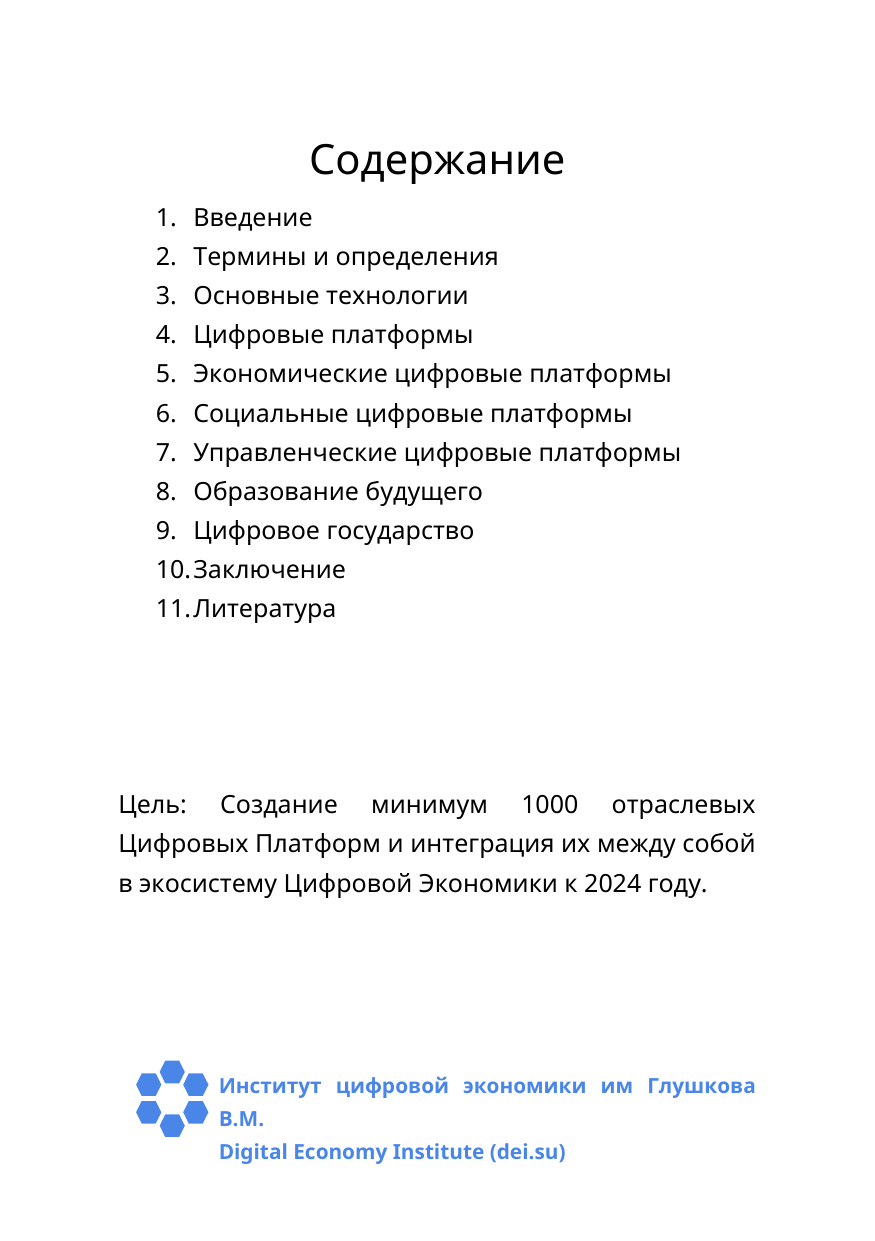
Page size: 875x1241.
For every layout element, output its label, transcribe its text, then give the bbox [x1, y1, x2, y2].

list Термины и определения [156, 239, 756, 273]
list Заключение [156, 552, 756, 586]
list Введение [156, 199, 756, 233]
list Цифровое государство [156, 513, 756, 547]
list Основные технологии [156, 278, 756, 312]
list Цифровые платформы [156, 317, 756, 351]
list Социальные цифровые платформы [156, 395, 756, 429]
list Управленческие цифровые платформы [156, 434, 756, 468]
list Экономические цифровые платформы [156, 356, 756, 390]
list Литература [156, 591, 756, 625]
list Образование будущего [156, 474, 756, 508]
text Цель: Создание минимум 1000 отраслевых Цифровых Платформ и интеграция их между собой в экосистему Цифровой Экономики к 2024 году. [118, 787, 756, 899]
subtitle Содержание [118, 130, 756, 187]
